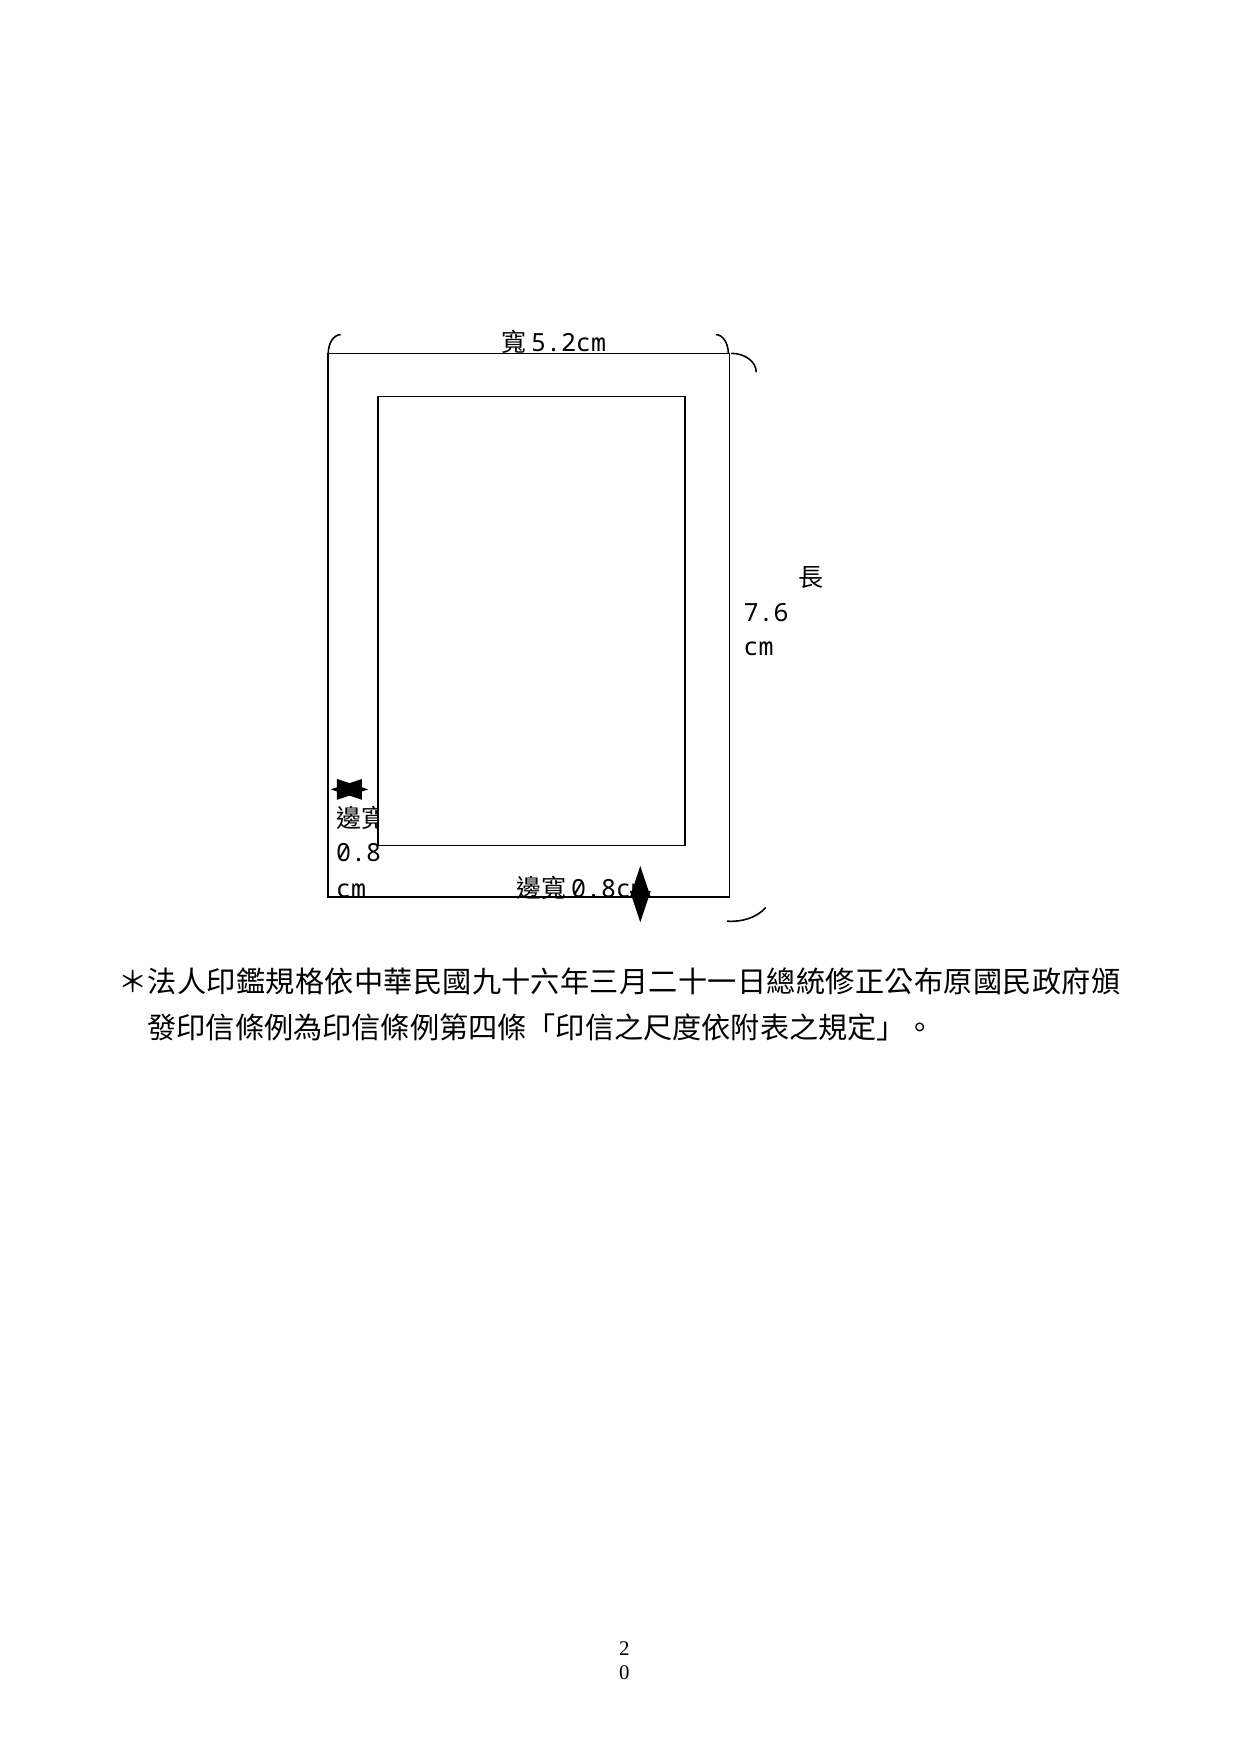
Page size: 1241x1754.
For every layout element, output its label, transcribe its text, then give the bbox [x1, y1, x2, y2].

text ＊法人印鑑規格依中華民國九十六年三月二十一日總統修正公布原國民政府頒發印信條例為印信條例第四條「印信之尺度依附表之規定」。 [118, 955, 1122, 1046]
table_header 寬5.2cm 長 7.6 cm 邊寬 0.8 cm 邊寬0.8cm [304, 260, 834, 939]
